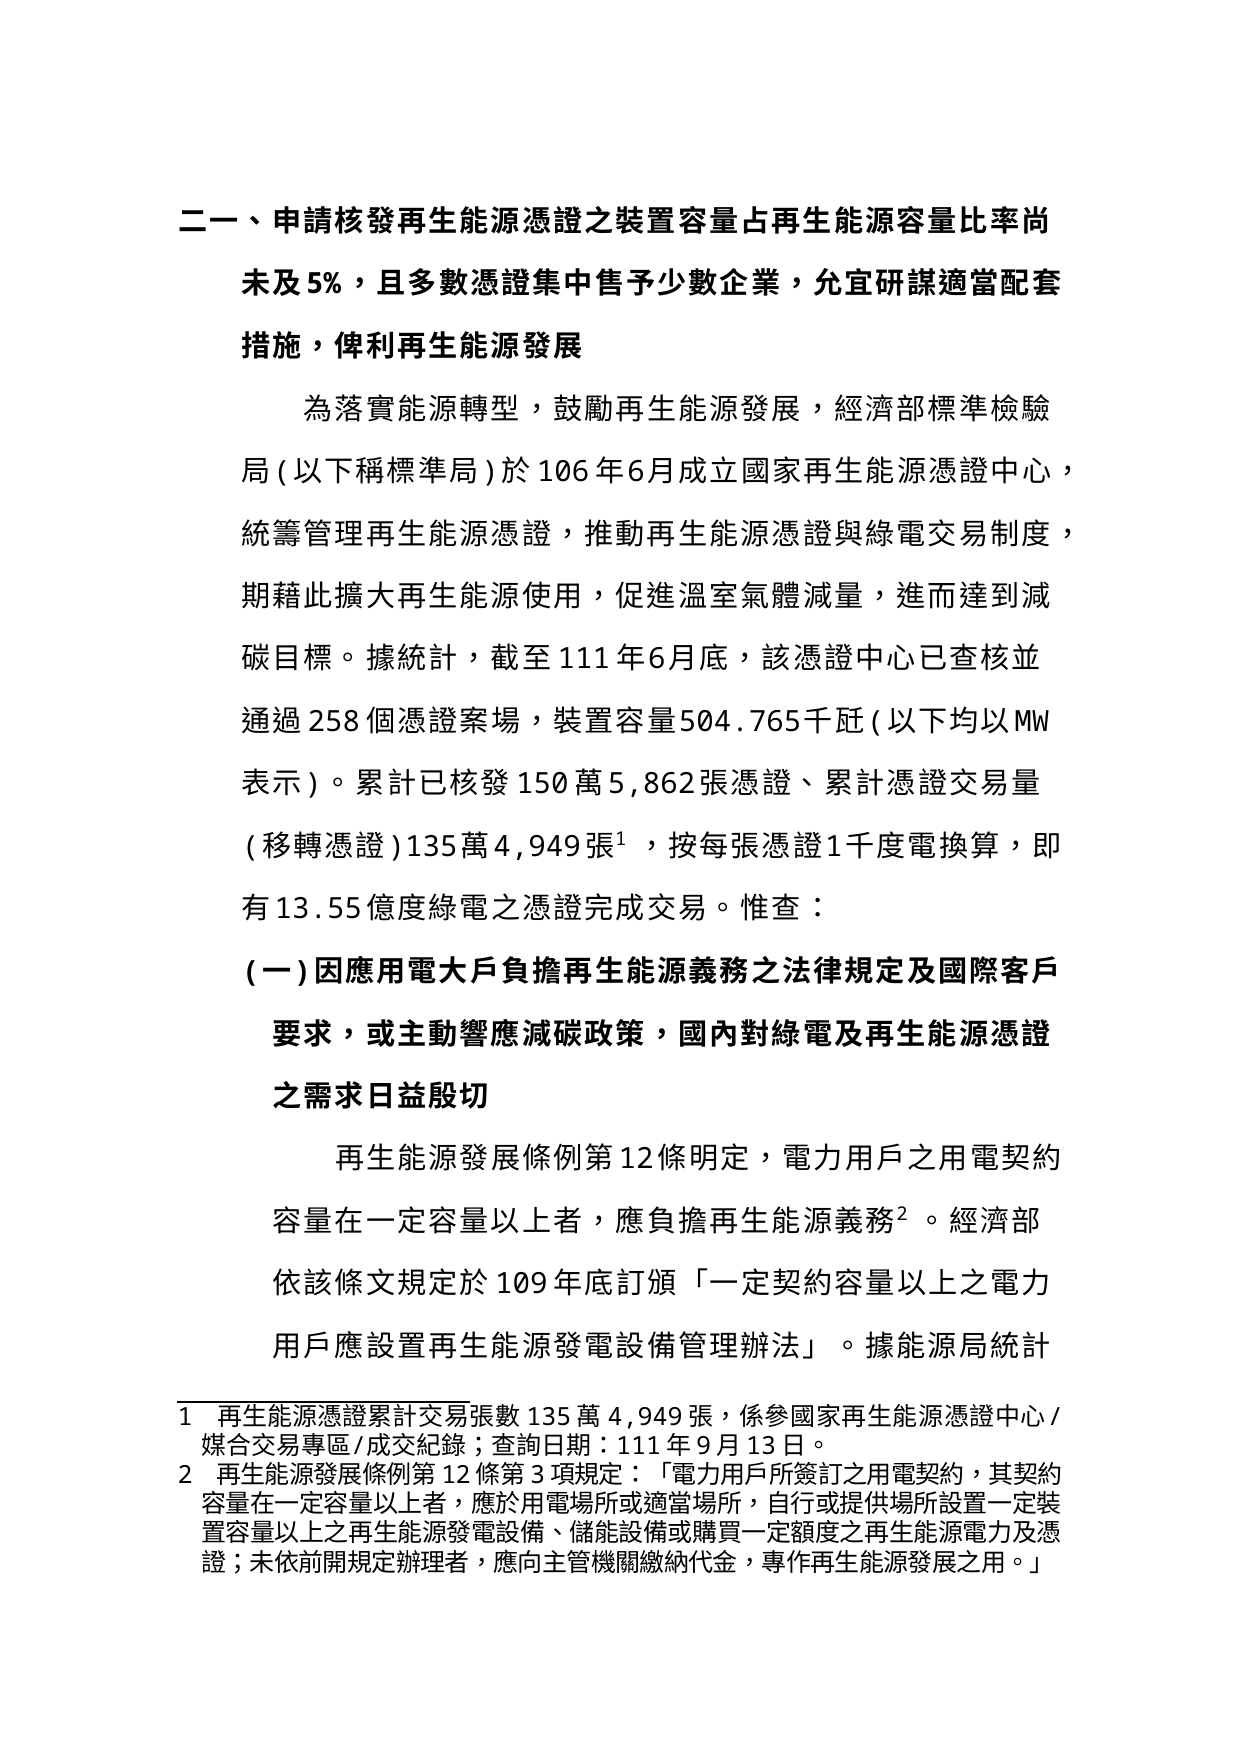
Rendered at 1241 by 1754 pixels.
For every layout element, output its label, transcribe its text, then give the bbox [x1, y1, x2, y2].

text 再生能源憑證累計交易張數135萬4,949張，係參國家再生能源憑證中心/媒合交易專區/成交紀錄；查詢日期：111年9月13日。 [177, 1402, 1063, 1460]
text (一)因應用電大戶負擔再生能源義務之法律規定及國際客戶要求，或主動響應減碳政策，國內對綠電及再生能源憑證之需求日益殷切 [236, 927, 1063, 1115]
text 再生能源發展條例第12條明定，電力用戶之用電契約容量在一定容量以上者，應負擔再生能源義務。經濟部依該條文規定於109年底訂頒「一定契約容量以上之電力用戶應設置再生能源發電設備管理辦法」。據能源局統計 [266, 1115, 1063, 1365]
text 再生能源發展條例第12條第3項規定：「電力用戶所簽訂之用電契約，其契約容量在一定容量以上者，應於用電場所或適當場所，自行或提供場所設置一定裝置容量以上之再生能源發電設備、儲能設備或購買一定額度之再生能源電力及憑證；未依前開規定辦理者，應向主管機關繳納代金，專作再生能源發展之用。」 [177, 1460, 1063, 1577]
text 為落實能源轉型，鼓勵再生能源發展，經濟部標準檢驗局(以下稱標準局)於106年6月成立國家再生能源憑證中心，統籌管理再生能源憑證，推動再生能源憑證與綠電交易制度，期藉此擴大再生能源使用，促進溫室氣體減量，進而達到減碳目標。據統計，截至111年6月底，該憑證中心已查核並通過258個憑證案場，裝置容量504.765千瓩(以下均以MW表示)。累計已核發150萬5,862張憑證、累計憑證交易量(移轉憑證)135萬4,949張，按每張憑證1千度電換算，即有13.55億度綠電之憑證完成交易。惟查： [236, 365, 1063, 927]
text 二一、申請核發再生能源憑證之裝置容量占再生能源容量比率尚未及5%，且多數憑證集中售予少數企業，允宜研謀適當配套措施，俾利再生能源發展 [177, 177, 1063, 365]
